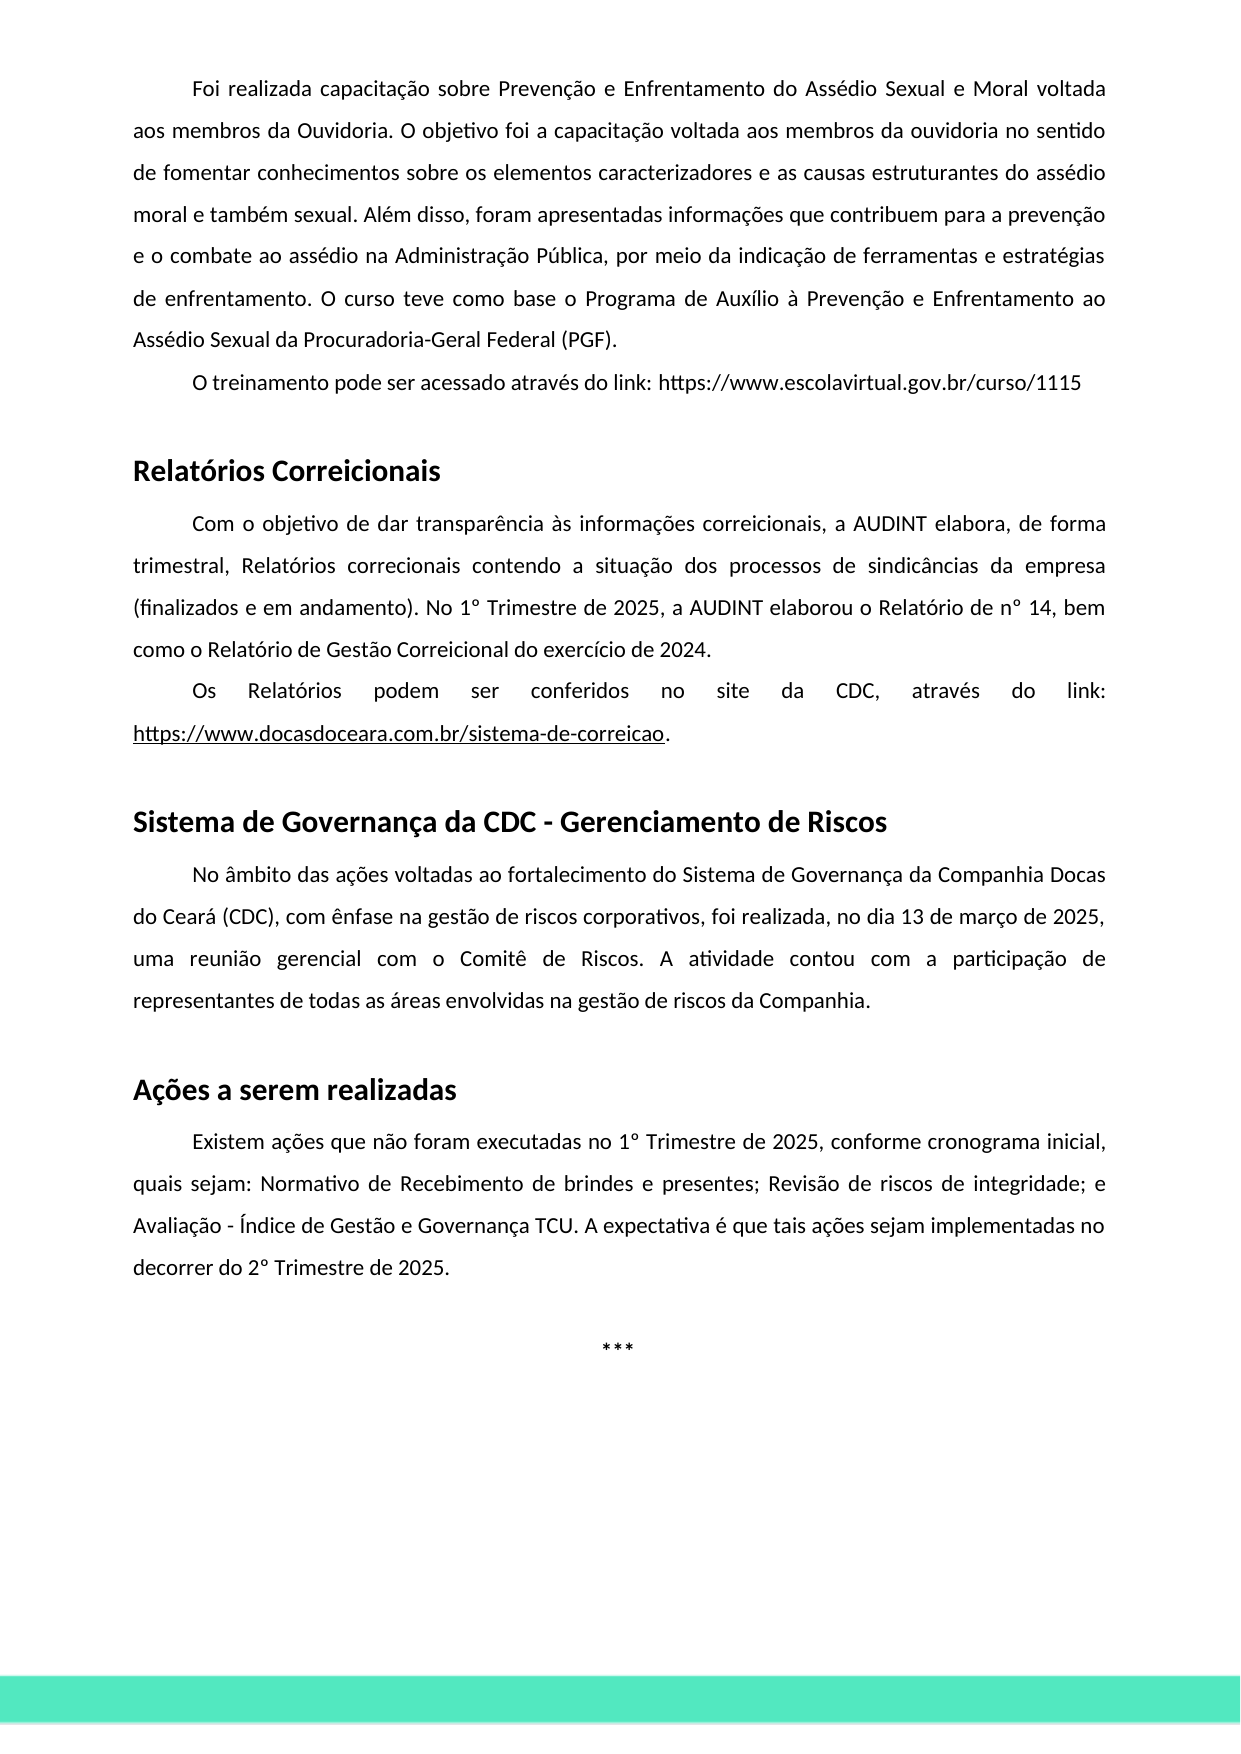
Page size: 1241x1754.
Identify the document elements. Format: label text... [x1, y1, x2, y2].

text Relatórios Correicionais [133, 452, 1107, 490]
text *** [133, 1337, 1107, 1365]
text Sistema de Governança da CDC - Gerenciamento de Riscos [133, 803, 1107, 841]
text Foi realizada capacitação sobre Prevenção e Enfrentamento do Assédio Sexual e Moral voltada aos membros da Ouvidoria. O objetivo foi a capacitação voltada aos membros da ouvidoria no sentido de fomentar conhecimentos sobre os elementos caracterizadores e as causas estruturantes do assédio moral e também sexual. Além disso, foram apresentadas informações que contribuem para a prevenção e o combate ao assédio na Administração Pública, por meio da indicação de ferramentas e estratégias de enfrentamento. O curso teve como base o Programa de Auxílio à Prevenção e Enfrentamento ao Assédio Sexual da Procuradoria-Geral Federal (PGF). [133, 74, 1107, 354]
text O treinamento pode ser acessado através do link: https://www.escolavirtual.gov.br/curso/1115 [133, 368, 1107, 396]
text Com o objetivo de dar transparência às informações correicionais, a AUDINT elabora, de forma trimestral, Relatórios correcionais contendo a situação dos processos de sindicâncias da empresa (finalizados e em andamento). No 1º Trimestre de 2025, a AUDINT elaborou o Relatório de nº 14, bem como o Relatório de Gestão Correicional do exercício de 2024. [133, 509, 1107, 663]
text Ações a serem realizadas [133, 1070, 1107, 1108]
text Existem ações que não foram executadas no 1º Trimestre de 2025, conforme cronograma inicial, quais sejam: Normativo de Recebimento de brindes e presentes; Revisão de riscos de integridade; e Avaliação - Índice de Gestão e Governança TCU. A expectativa é que tais ações sejam implementadas no decorrer do 2º Trimestre de 2025. [133, 1127, 1107, 1281]
text Os Relatórios podem ser conferidos no site da CDC, através do link: https://www.docasdoceara.com.br/sistema-de-correicao. [133, 677, 1107, 747]
text No âmbito das ações voltadas ao fortalecimento do Sistema de Governança da Companhia Docas do Ceará (CDC), com ênfase na gestão de riscos corporativos, foi realizada, no dia 13 de março de 2025, uma reunião gerencial com o Comitê de Riscos. A atividade contou com a participação de representantes de todas as áreas envolvidas na gestão de riscos da Companhia. [133, 860, 1107, 1014]
